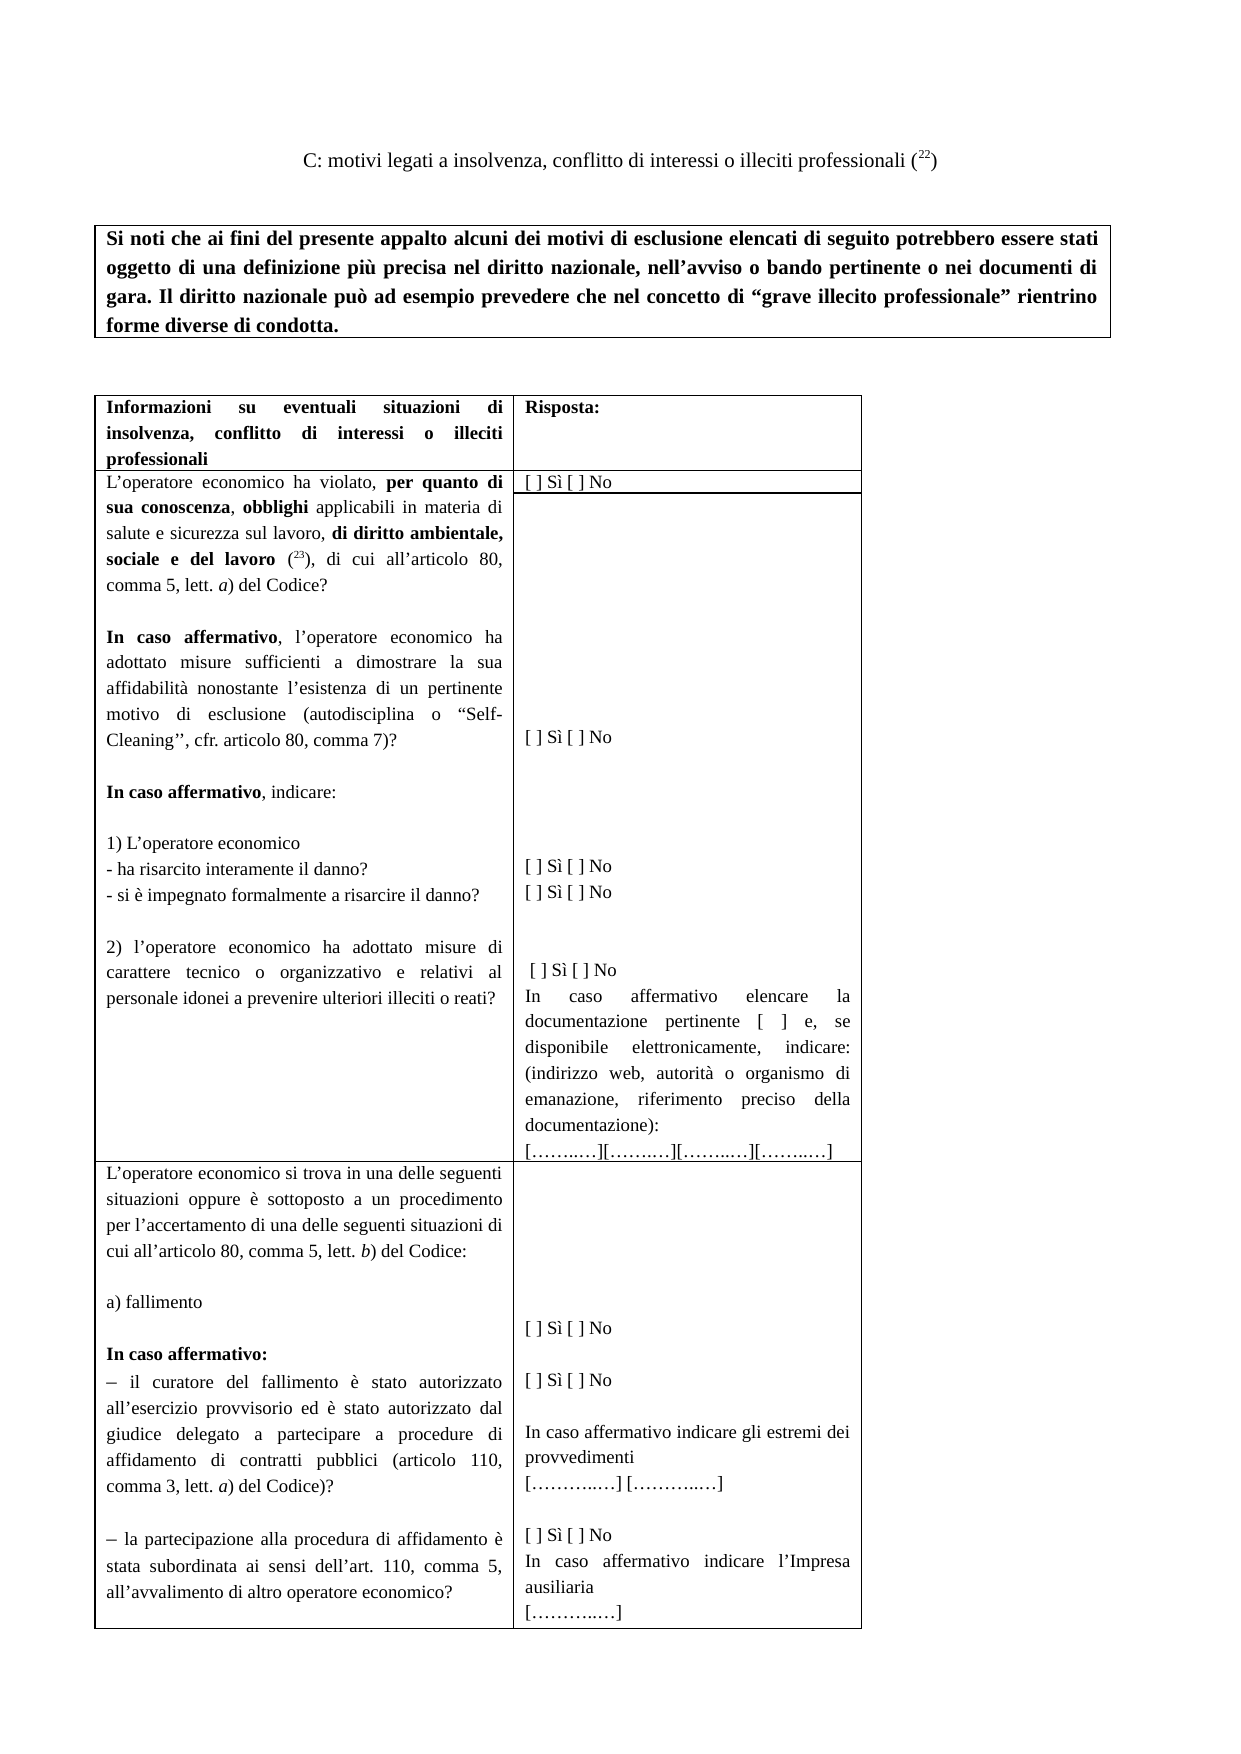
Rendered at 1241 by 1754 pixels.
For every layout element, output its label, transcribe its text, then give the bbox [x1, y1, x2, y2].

table_cell L’operatore economico ha violato, per quanto di sua conoscenza, obblighi applicabili in materia di salute e sicurezza sul lavoro, di diritto ambientale, sociale e del lavoro (23), di cui all’articolo 80, comma 5, lett. a) del Codice? In caso affermativo, l’operatore economico ha adottato misure sufficienti a dimostrare la sua affidabilità nonostante l’esistenza di un pertinente motivo di esclusione (autodisciplina o “Self-Cleaning’’, cfr. articolo 80, comma 7)? In caso affermativo, indicare: 1) L’operatore economico - ha risarcito interamente il danno? - si è impegnato formalmente a risarcire il danno? 2) l’operatore economico ha adottato misure di carattere tecnico o organizzativo e relativi al personale idonei a prevenire ulteriori illeciti o reati? [96, 471, 513, 1161]
table_cell [ ] Sì [ ] No [514, 471, 861, 492]
table_cell [ ] Sì [ ] No [ ] Sì [ ] No [ ] Sì [ ] No [ ] Sì [ ] No In caso affermativo elencare la documentazione pertinente [ ] e, se disponibile elettronicamente, indicare: (indirizzo web, autorità o organismo di emanazione, riferimento preciso della documentazione): [……..…][…….…][……..…][……..…] [514, 494, 861, 1161]
table_header Si noti che ai fini del presente appalto alcuni dei motivi di esclusione elencati di seguito potrebbero essere stati oggetto di una definizione più precisa nel diritto nazionale, nell’avviso o bando pertinente o nei documenti di gara. Il diritto nazionale può ad esempio prevedere che nel concetto di “grave illecito professionale” rientrino forme diverse di condotta. [96, 226, 1110, 337]
text C: motivi legati a insolvenza, conflitto di interessi o illeciti professionali (22) [118, 148, 1122, 172]
table_header Risposta: [514, 396, 861, 469]
table_cell L’operatore economico si trova in una delle seguenti situazioni oppure è sottoposto a un procedimento per l’accertamento di una delle seguenti situazioni di cui all’articolo 80, comma 5, lett. b) del Codice: a) fallimento In caso affermativo: – il curatore del fallimento è stato autorizzato all’esercizio provvisorio ed è stato autorizzato dal giudice delegato a partecipare a procedure di affidamento di contratti pubblici (articolo 110, comma 3, lett. a) del Codice)? – la partecipazione alla procedura di affidamento è stata subordinata ai sensi dell’art. 110, comma 5, all’avvalimento di altro operatore economico? [96, 1162, 513, 1628]
table_header Informazioni su eventuali situazioni di insolvenza, conflitto di interessi o illeciti professionali [96, 396, 513, 469]
table_cell [ ] Sì [ ] No [ ] Sì [ ] No In caso affermativo indicare gli estremi dei provvedimenti [………..…] [………..…] [ ] Sì [ ] No In caso affermativo indicare l’Impresa ausiliaria [………..…] [514, 1162, 861, 1628]
